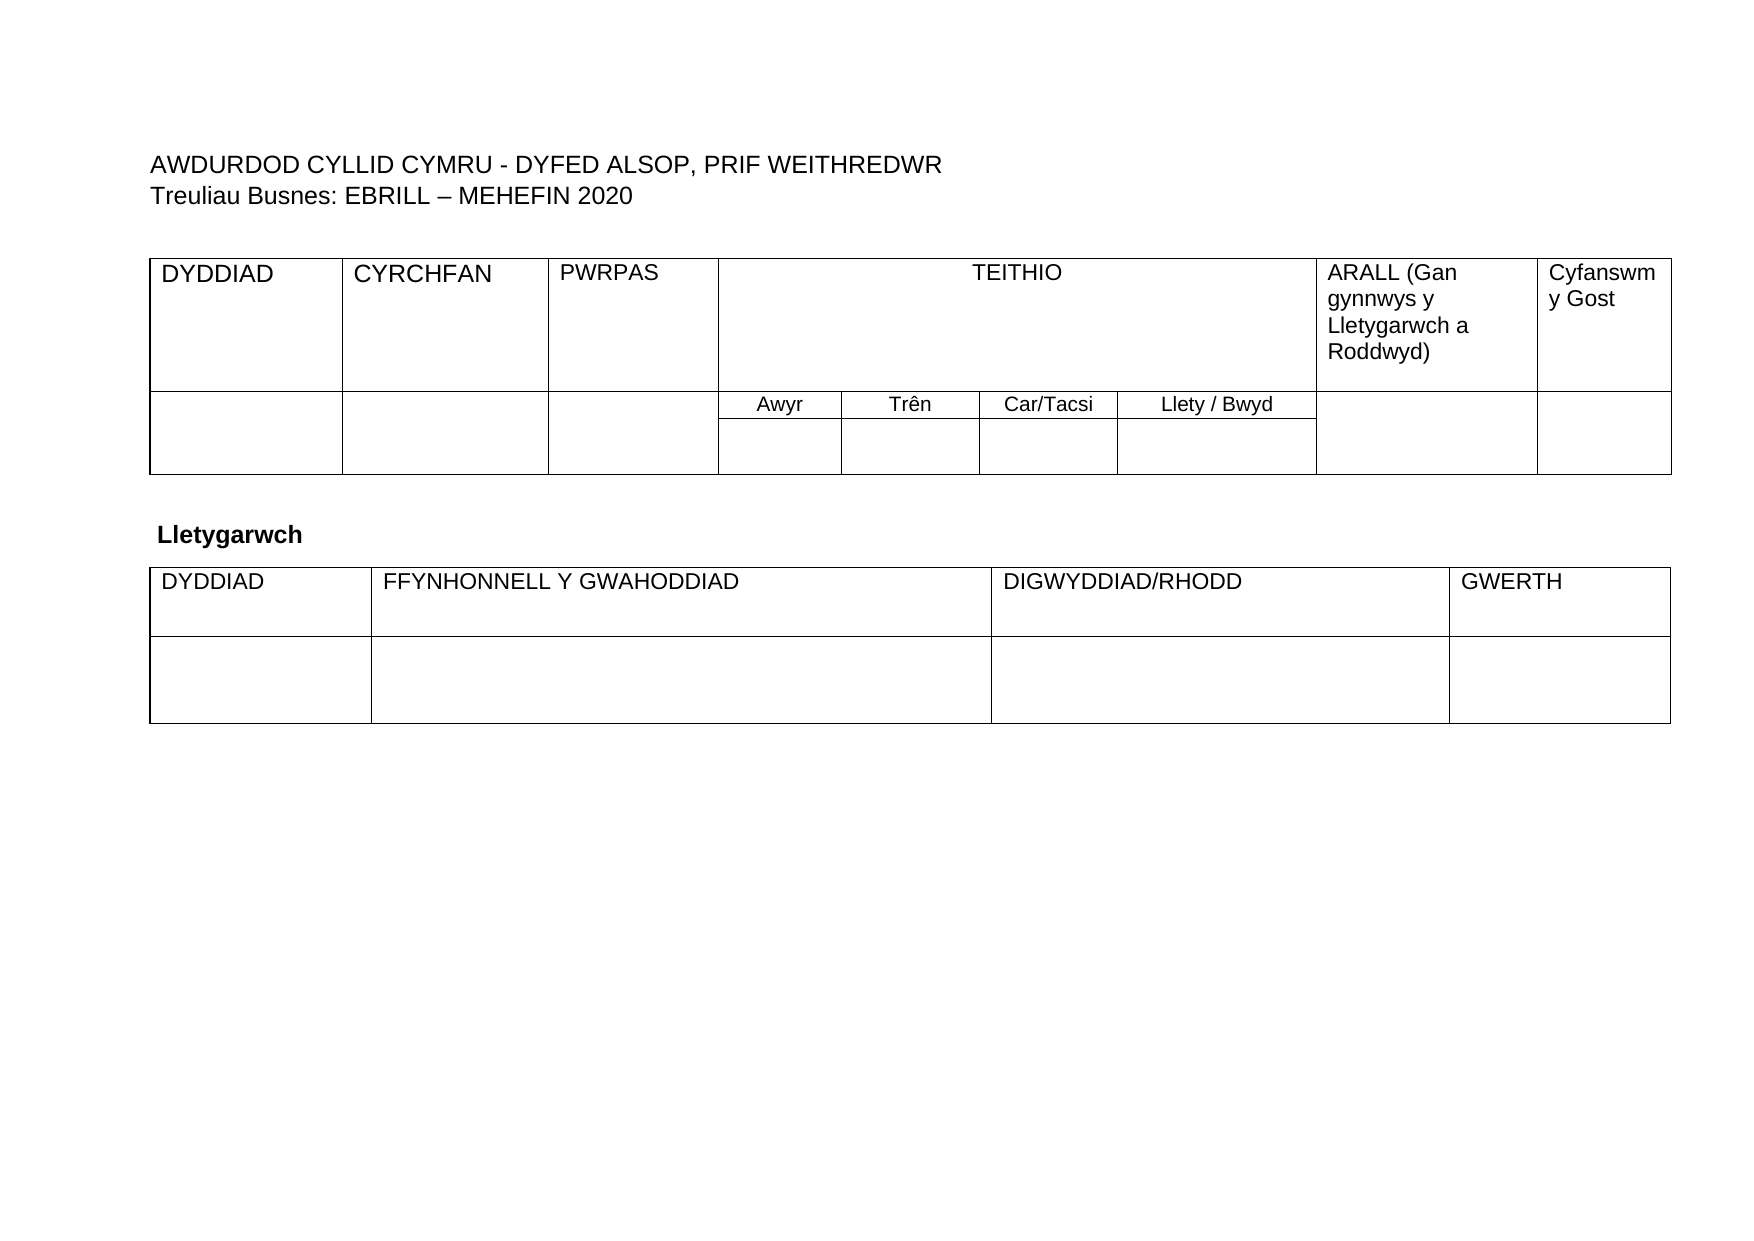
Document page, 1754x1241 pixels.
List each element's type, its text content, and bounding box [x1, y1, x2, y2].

table_cell [992, 637, 1449, 723]
table_cell Trên [842, 392, 979, 418]
table_cell [1538, 392, 1671, 474]
table_cell [372, 637, 991, 723]
table_cell [1317, 392, 1537, 474]
table_cell [151, 392, 342, 474]
table_cell [549, 392, 718, 446]
table_cell [343, 392, 548, 474]
table_header FFYNHONNELL Y GWAHODDIAD [372, 568, 991, 636]
text Lletygarwch [150, 519, 1604, 548]
table_cell Car/Tacsi [980, 392, 1117, 418]
table_header ARALL (Gan gynnwys y Lletygarwch a Roddwyd) [1317, 259, 1537, 391]
text AWDURDOD CYLLID CYMRU - DYFED ALSOP, PRIF WEITHREDWR Treuliau Busnes: EBRILL – MEHEFIN 2020 [150, 150, 1604, 239]
table_cell [151, 637, 371, 723]
table_header DYDDIAD [151, 568, 371, 636]
table_cell [719, 419, 841, 474]
table_header PWRPAS [549, 259, 718, 391]
table_header Cyfanswm y Gost [1538, 259, 1671, 391]
table_cell Llety / Bwyd [1118, 392, 1316, 418]
table_header DIGWYDDIAD/RHODD [992, 568, 1449, 636]
table_cell [1450, 637, 1670, 723]
table_header GWERTH [1450, 568, 1670, 636]
table_cell [549, 446, 718, 474]
table_cell [1118, 419, 1316, 474]
table_cell Awyr [719, 392, 841, 418]
table_header DYDDIAD [151, 259, 342, 391]
table_cell [842, 419, 979, 474]
table_header CYRCHFAN [343, 259, 548, 391]
table_header TEITHIO [719, 259, 1316, 391]
table_cell [980, 419, 1117, 474]
